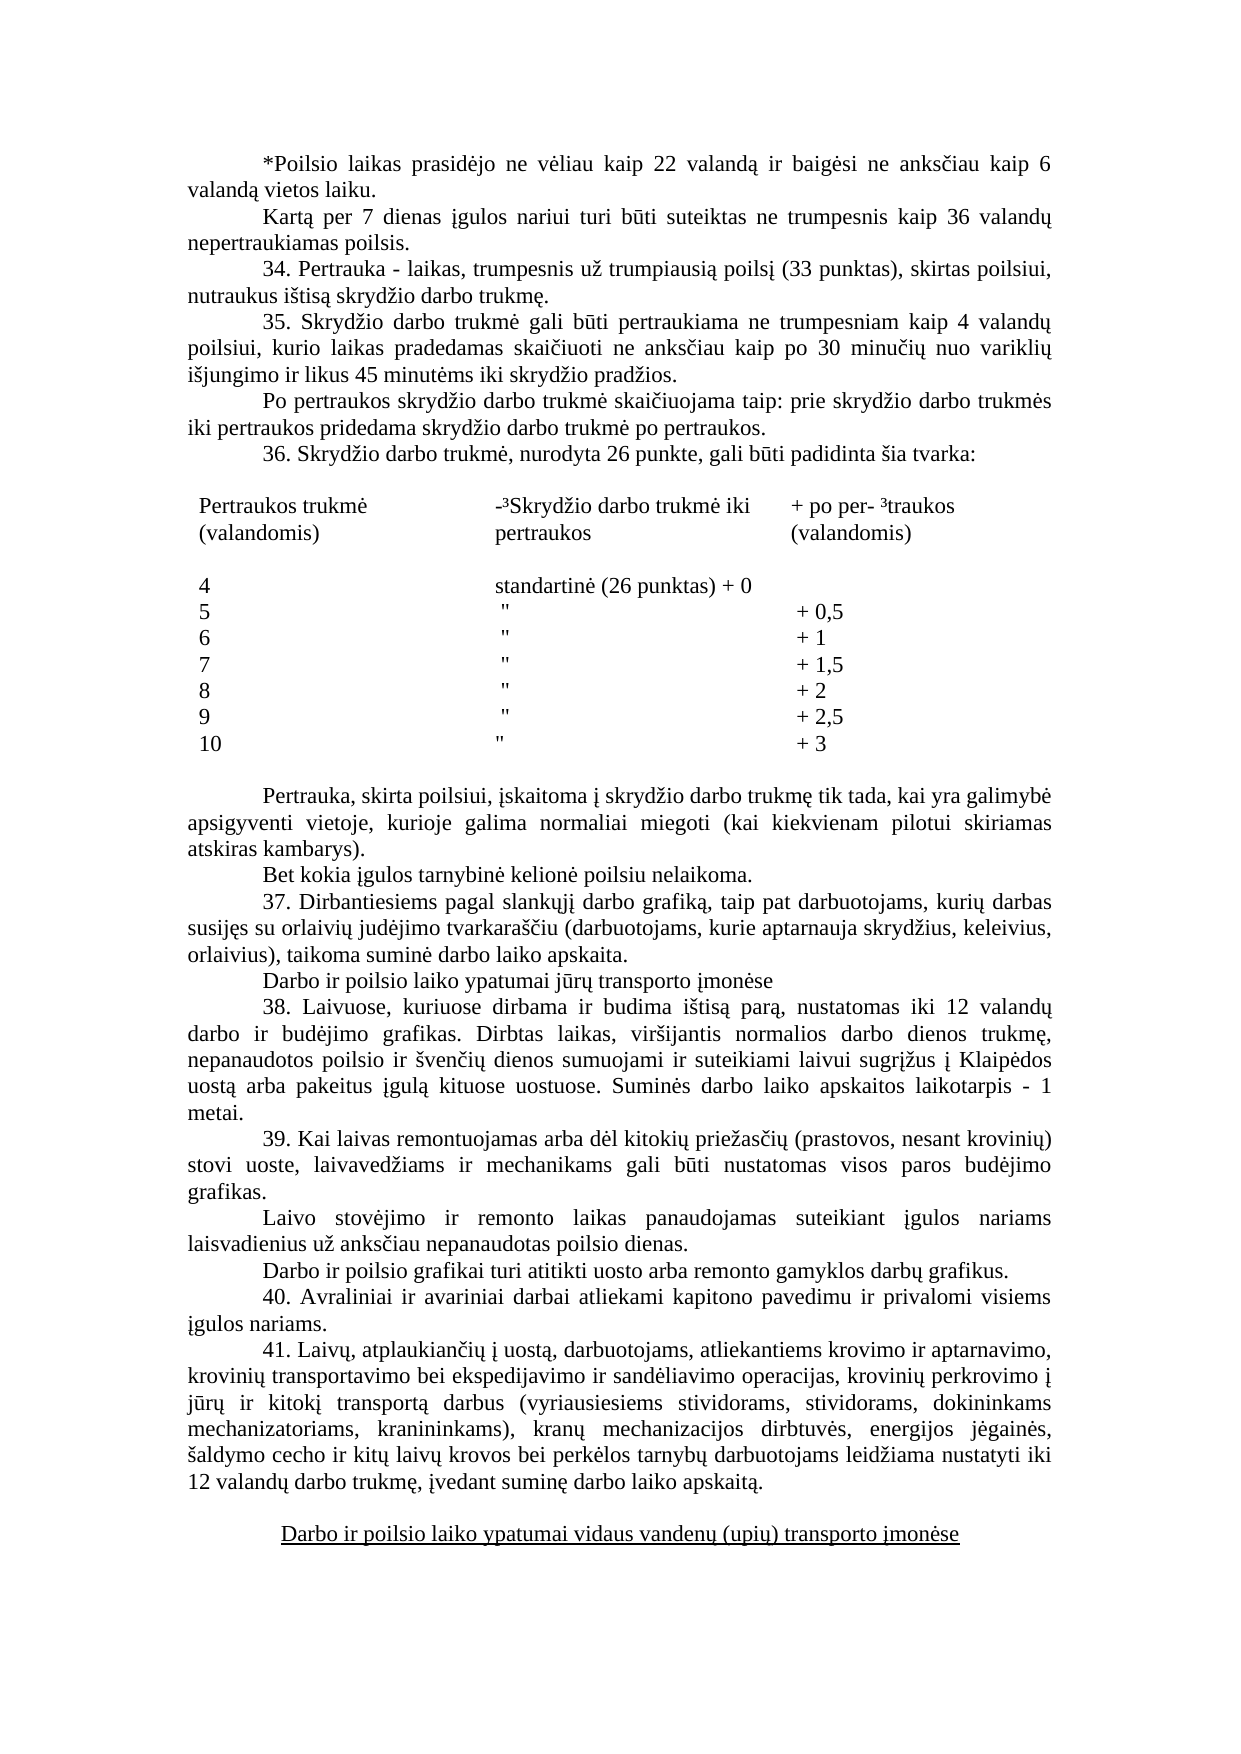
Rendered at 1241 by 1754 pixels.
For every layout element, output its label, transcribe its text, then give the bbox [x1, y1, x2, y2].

table_cell [188, 545, 483, 572]
text 36. Skrydžio darbo trukmė, nurodyta 26 punkte, gali būti padidinta šia tvarka: [187, 440, 1053, 466]
table_cell 4 [188, 572, 483, 598]
table_cell + 2 [779, 677, 1075, 703]
table_cell + 0,5 [779, 598, 1075, 624]
table_cell + 3 [779, 730, 1075, 756]
text 35. Skrydžio darbo trukmė gali būti pertraukiama ne trumpesniam kaip 4 valandų poilsiui, kurio laikas pradedamas skaičiuoti ne anksčiau kaip po 30 minučių nuo variklių išjungimo ir likus 45 minutėms iki skrydžio pradžios. [187, 308, 1053, 387]
table_cell 10 [188, 730, 483, 756]
table_cell 6 [188, 624, 483, 651]
text *Poilsio laikas prasidėjo ne vėliau kaip 22 valandą ir baigėsi ne anksčiau kaip 6 valandą vietos laiku. [187, 150, 1053, 203]
text Darbo ir poilsio laiko ypatumai vidaus vandenų (upių) transporto įmonėse [187, 1520, 1053, 1547]
text 40. Avraliniai ir avariniai darbai atliekami kapitono pavedimu ir privalomi visiems įgulos nariams. [187, 1283, 1053, 1336]
table_cell 7 [188, 651, 483, 677]
table_header -³Skrydžio darbo trukmė iki pertraukos [484, 493, 779, 545]
text 34. Pertrauka - laikas, trumpesnis už trumpiausią poilsį (33 punktas), skirtas poilsiui, nutraukus ištisą skrydžio darbo trukmę. [187, 255, 1053, 308]
text Po pertraukos skrydžio darbo trukmė skaičiuojama taip: prie skrydžio darbo trukmės iki pertraukos pridedama skrydžio darbo trukmė po pertraukos. [187, 387, 1053, 440]
table_cell " [484, 730, 779, 756]
table_header + po per- ³traukos (valandomis) [779, 493, 1075, 545]
table_cell + 2,5 [779, 704, 1075, 730]
table_cell [779, 572, 1075, 598]
table_cell 8 [188, 677, 483, 703]
table_cell " [484, 677, 779, 703]
text 38. Laivuose, kuriuose dirbama ir budima ištisą parą, nustatomas iki 12 valandų darbo ir budėjimo grafikas. Dirbtas laikas, viršijantis normalios darbo dienos trukmę, nepanaudotos poilsio ir švenčių dienos sumuojami ir suteikiami laivui sugrįžus į Klaipėdos uostą arba pakeitus įgulą kituose uostuose. Suminės darbo laiko apskaitos laikotarpis - 1 metai. [187, 993, 1053, 1125]
text Bet kokia įgulos tarnybinė kelionė poilsiu nelaikoma. [187, 862, 1053, 888]
table_cell [779, 545, 1075, 572]
text Darbo ir poilsio grafikai turi atitikti uosto arba remonto gamyklos darbų grafikus. [187, 1257, 1053, 1283]
table_cell 9 [188, 704, 483, 730]
text Laivo stovėjimo ir remonto laikas panaudojamas suteikiant įgulos nariams laisvadienius už anksčiau nepanaudotas poilsio dienas. [187, 1204, 1053, 1257]
text 39. Kai laivas remontuojamas arba dėl kitokių priežasčių (prastovos, nesant krovinių) stovi uoste, laivavedžiams ir mechanikams gali būti nustatomas visos paros budėjimo grafikas. [187, 1125, 1053, 1204]
table_cell 5 [188, 598, 483, 624]
table_cell standartinė (26 punktas) + 0 [484, 572, 779, 598]
text Darbo ir poilsio laiko ypatumai jūrų transporto įmonėse [187, 967, 1053, 993]
text 37. Dirbantiesiems pagal slankųjį darbo grafiką, taip pat darbuotojams, kurių darbas susijęs su orlaivių judėjimo tvarkaraščiu (darbuotojams, kurie aptarnauja skrydžius, keleivius, orlaivius), taikoma suminė darbo laiko apskaita. [187, 888, 1053, 967]
table_cell [484, 545, 779, 572]
table_header Pertraukos trukmė (valandomis) [188, 493, 483, 545]
text Kartą per 7 dienas įgulos nariui turi būti suteiktas ne trumpesnis kaip 36 valandų nepertraukiamas poilsis. [187, 203, 1053, 255]
table_cell " [484, 624, 779, 651]
text Pertrauka, skirta poilsiui, įskaitoma į skrydžio darbo trukmę tik tada, kai yra galimybė apsigyventi vietoje, kurioje galima normaliai miegoti (kai kiekvienam pilotui skiriamas atskiras kambarys). [187, 782, 1053, 862]
table_cell " [484, 651, 779, 677]
table_cell + 1 [779, 624, 1075, 651]
table_cell + 1,5 [779, 651, 1075, 677]
text 41. Laivų, atplaukiančių į uostą, darbuotojams, atliekantiems krovimo ir aptarnavimo, krovinių transportavimo bei ekspedijavimo ir sandėliavimo operacijas, krovinių perkrovimo į jūrų ir kitokį transportą darbus (vyriausiesiems stividorams, stividorams, dokininkams mechanizatoriams, kranininkams), kranų mechanizacijos dirbtuvės, energijos jėgainės, šaldymo cecho ir kitų laivų krovos bei perkėlos tarnybų darbuotojams leidžiama nustatyti iki 12 valandų darbo trukmę, įvedant suminę darbo laiko apskaitą. [187, 1336, 1053, 1494]
table_cell " [484, 598, 779, 624]
table_cell " [484, 704, 779, 730]
